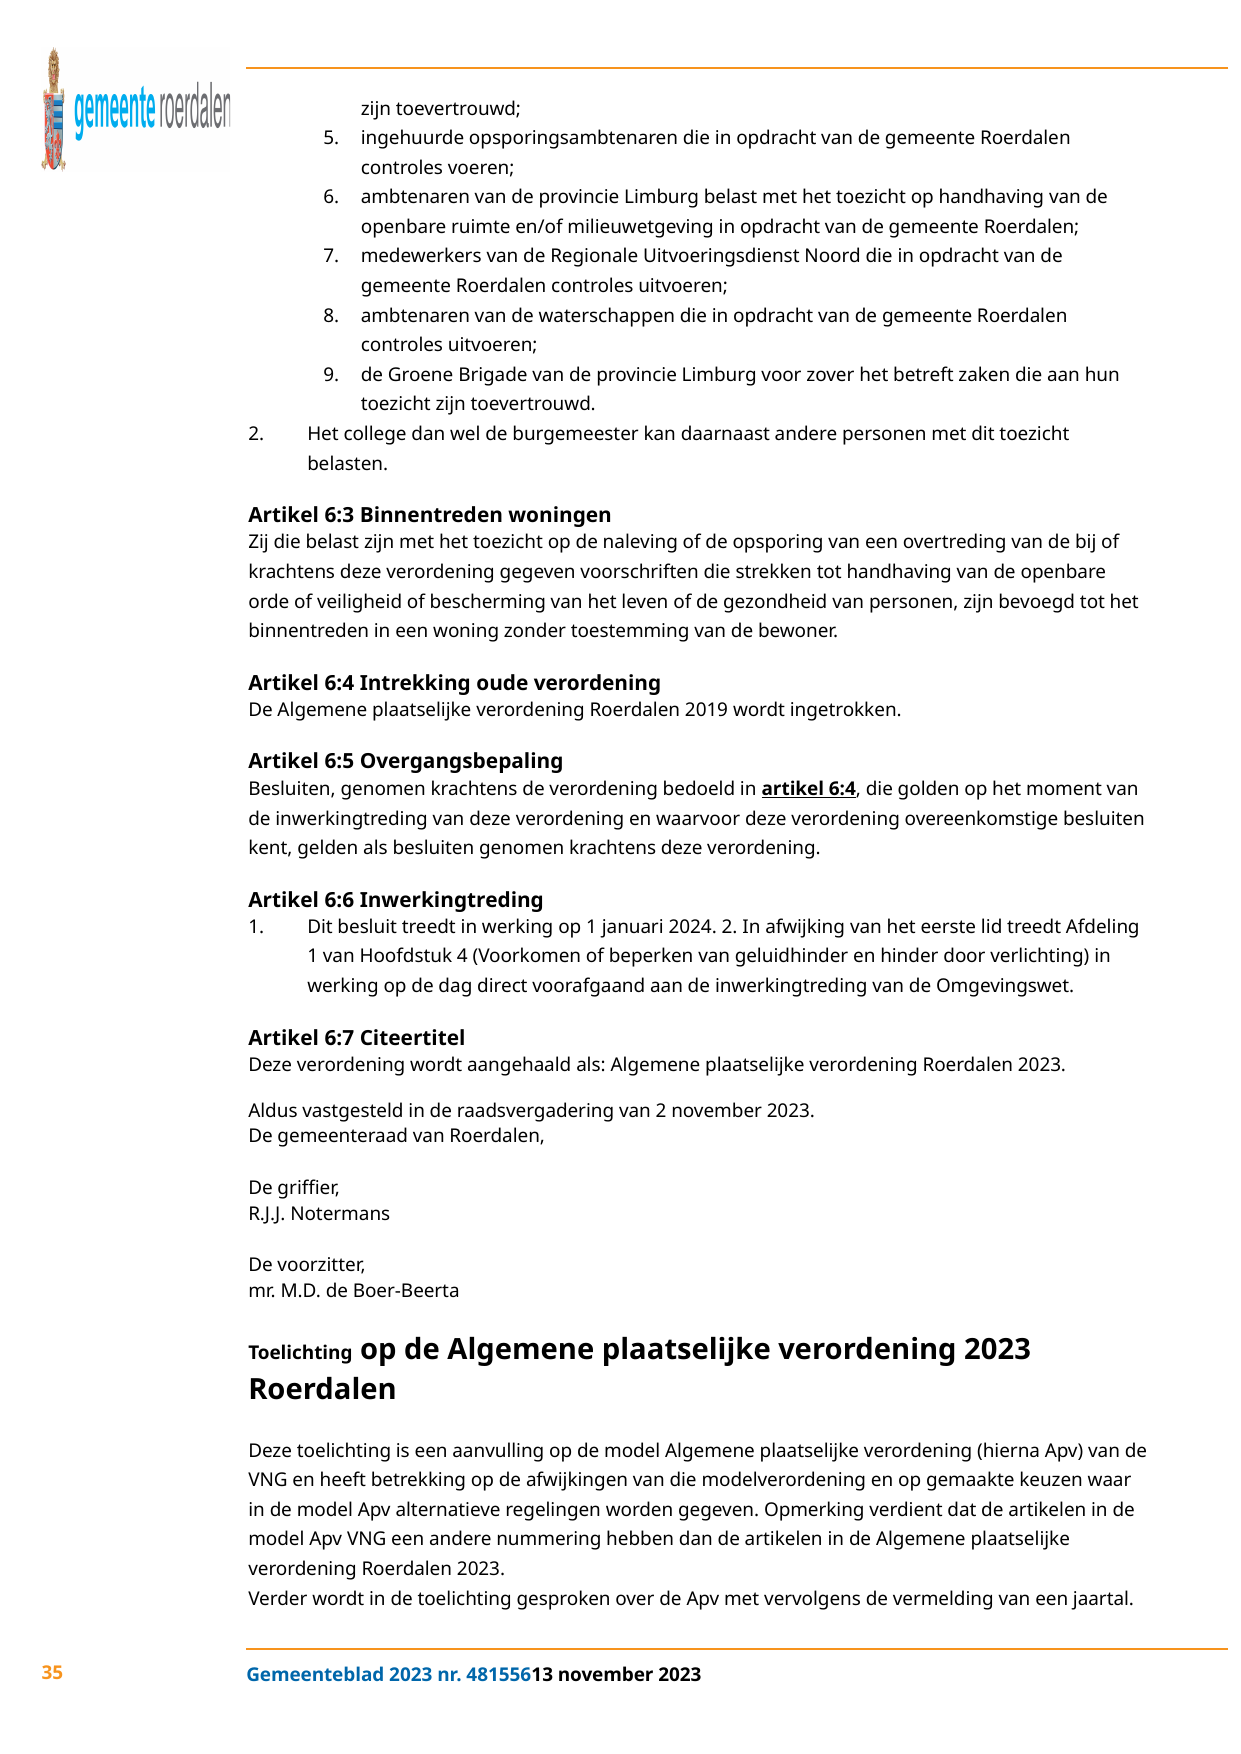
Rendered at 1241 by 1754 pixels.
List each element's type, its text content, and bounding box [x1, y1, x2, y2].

list zijn toevertrouwd; [323, 95, 1152, 121]
list ambtenaren van de waterschappen die in opdracht van de gemeente Roerdalen controles uitvoeren; [323, 302, 1152, 357]
text Artikel 6:6 Inwerkingtreding [248, 885, 1152, 913]
text Toelichting op de Algemene plaatselijke verordening 2023 Roerdalen [248, 1328, 1152, 1408]
text R.J.J. Notermans [248, 1200, 1152, 1225]
list Het college dan wel de burgemeester kan daarnaast andere personen met dit toezicht belasten. [248, 420, 1152, 476]
list ingehuurde opsporingsambtenaren die in opdracht van de gemeente Roerdalen controles voeren; [323, 124, 1152, 180]
text Zij die belast zijn met het toezicht op de naleving of de opsporing van een overtreding van de bij of krachtens deze verordening gegeven voorschriften die strekken tot handhaving van de openbare orde of veiligheid of bescherming van het leven of de gezondheid van personen, zijn bevoegd tot het binnentreden in een woning zonder toestemming van de bewoner. [248, 529, 1152, 643]
list de Groene Brigade van de provincie Limburg voor zover het betreft zaken die aan hun toezicht zijn toevertrouwd. [323, 361, 1152, 416]
list ambtenaren van de provincie Limburg belast met het toezicht op handhaving van de openbare ruimte en/of milieuwetgeving in opdracht van de gemeente Roerdalen; [323, 183, 1152, 239]
text De griffier, [248, 1174, 1152, 1200]
picture [41, 47, 231, 172]
text Artikel 6:4 Intrekking oude verordening [248, 668, 1152, 696]
text Aldus vastgesteld in de raadsvergadering van 2 november 2023. [248, 1097, 1152, 1122]
text Deze verordening wordt aangehaald als: Algemene plaatselijke verordening Roerdalen 2023. [248, 1051, 1152, 1077]
text Artikel 6:5 Overgangsbepaling [248, 747, 1152, 775]
text De voorzitter, [248, 1251, 1152, 1277]
text mr. M.D. de Boer-Beerta [248, 1277, 1152, 1303]
list Dit besluit treedt in werking op 1 januari 2024. 2. In afwijking van het eerste lid treedt Afdeling 1 van Hoofdstuk 4 (Voorkomen of beperken van geluidhinder en hinder door verlichting) in werking op de dag direct voorafgaand aan de inwerkingtreding van de Omgevingswet. [248, 913, 1152, 998]
text Artikel 6:7 Citeertitel [248, 1023, 1152, 1051]
text Verder wordt in de toelichting gesproken over de Apv met vervolgens de vermelding van een jaartal. [248, 1585, 1152, 1611]
text Artikel 6:3 Binnentreden woningen [248, 500, 1152, 529]
text De gemeenteraad van Roerdalen, [248, 1122, 1152, 1148]
list medewerkers van de Regionale Uitvoeringsdienst Noord die in opdracht van de gemeente Roerdalen controles uitvoeren; [323, 243, 1152, 298]
text Besluiten, genomen krachtens de verordening bedoeld in artikel 6:4, die golden op het moment van de inwerkingtreding van deze verordening en waarvoor deze verordening overeenkomstige besluiten kent, gelden als besluiten genomen krachtens deze verordening. [248, 775, 1152, 860]
text De Algemene plaatselijke verordening Roerdalen 2019 wordt ingetrokken. [248, 696, 1152, 722]
text Deze toelichting is een aanvulling op de model Algemene plaatselijke verordening (hierna Apv) van de VNG en heeft betrekking op de afwijkingen van die modelverordening en op gemaakte keuzen waar in de model Apv alternatieve regelingen worden gegeven. Opmerking verdient dat de artikelen in de model Apv VNG een andere nummering hebben dan de artikelen in de Algemene plaatselijke verordening Roerdalen 2023. [248, 1437, 1152, 1581]
